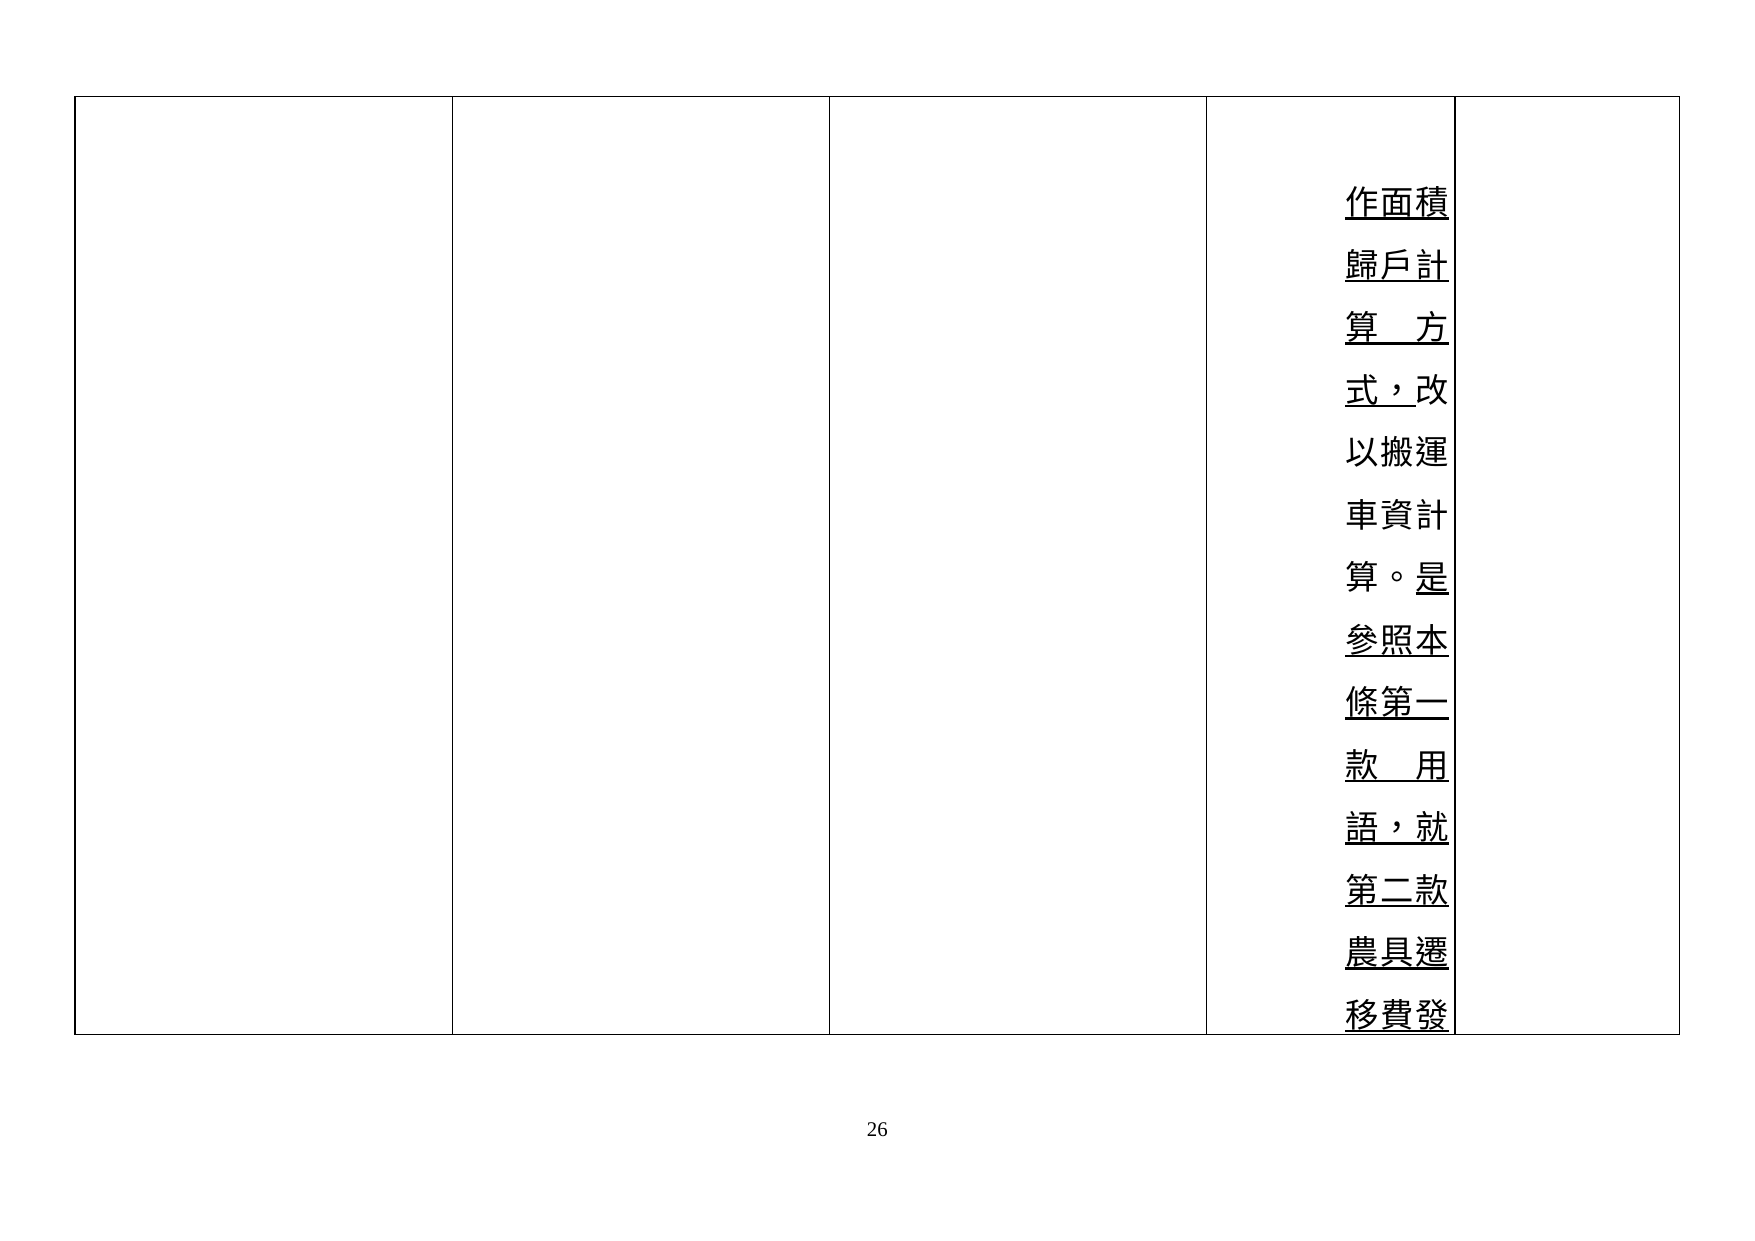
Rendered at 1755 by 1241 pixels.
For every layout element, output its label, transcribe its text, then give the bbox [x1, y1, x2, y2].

table_cell [830, 97, 1206, 1033]
table_cell [76, 97, 452, 1033]
table_cell 經查農具遷移費在全國六直轄市中，除新北市、高雄市採補償搬運車資外，其餘直轄市皆未列入補償項目。 參酌其他直轄市做作法及衡量實務執行等因素，有關無動力設備之農用器具之遷移費本條第二款農具遷移費之計算基準，將原以農作面積計算從原依農地所有權人或農地承租人於公共工程用地內之農作面積歸戶計算方式，改以搬運車資計算。是參照本條第一款用語，就第二款農具遷移費發給基準，準用第十一條附表五之搬運車資計算基準表。 [1207, 97, 1454, 1033]
table_cell 說明欄第二點酌作文字修正。 依行政院現行法制體例，法規款次應於數字右方加具頓號，再接續規定內容，爰於本條各款款次後加具頓號。 [1456, 97, 1679, 1033]
table_cell [453, 97, 829, 1033]
